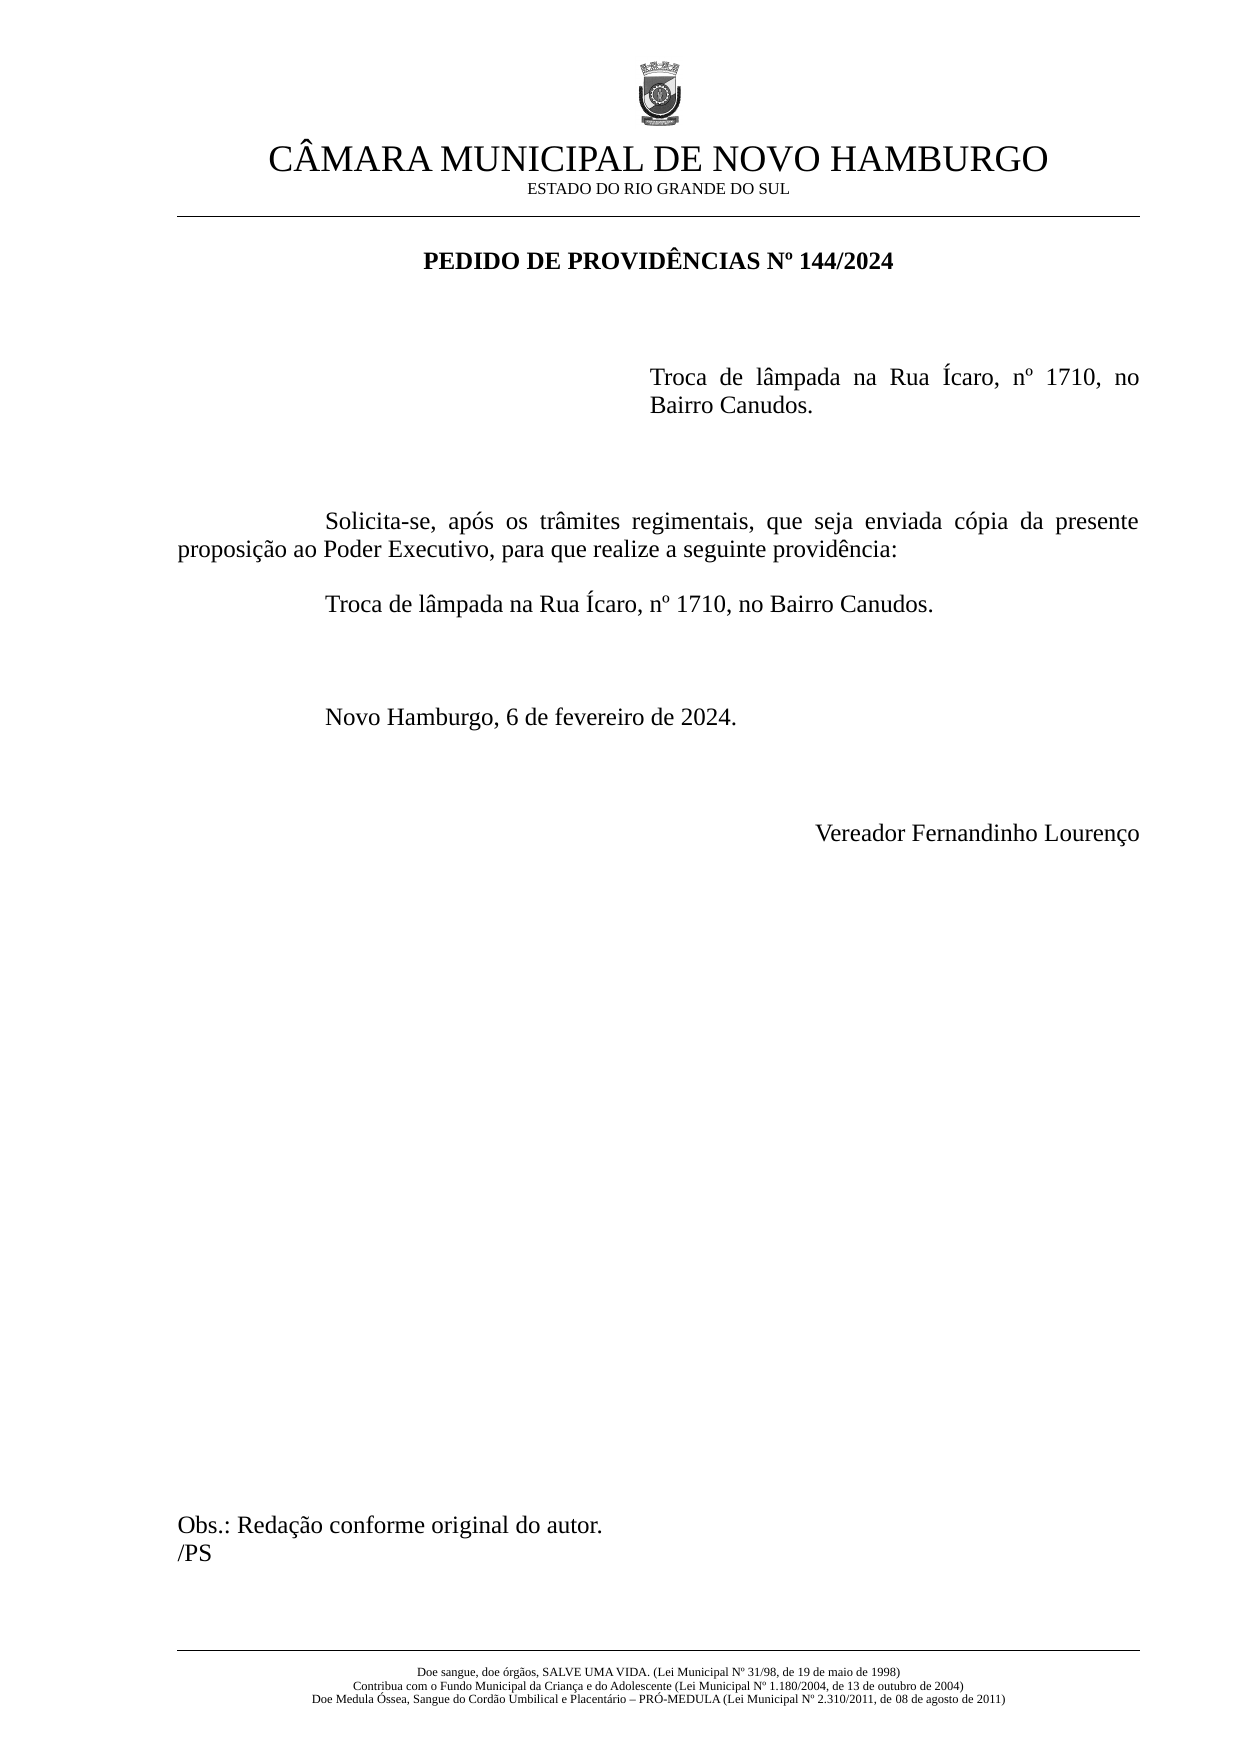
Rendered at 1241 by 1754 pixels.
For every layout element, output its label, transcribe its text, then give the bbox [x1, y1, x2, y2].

text Solicita-se, após os trâmites regimentais, que seja enviada cópia da presente proposição ao Poder Executivo, para que realize a seguinte providência: [177, 507, 1140, 562]
list Troca de lâmpada na Rua Ícaro, nº 1710, no Bairro Canudos. [177, 590, 1140, 618]
list Troca de lâmpada na Rua Ícaro, nº 1710, no Bairro Canudos. [649, 363, 1140, 418]
text PEDIDO DE PROVIDÊNCIAS Nº 144/2024 [177, 247, 1140, 274]
text Obs.: Redação conforme original do autor. [177, 1512, 1140, 1539]
text /PS [177, 1539, 1140, 1567]
text Novo Hamburgo, 6 de fevereiro de 2024. [177, 703, 1140, 730]
text Vereador Fernandinho Lourenço [649, 819, 1140, 847]
